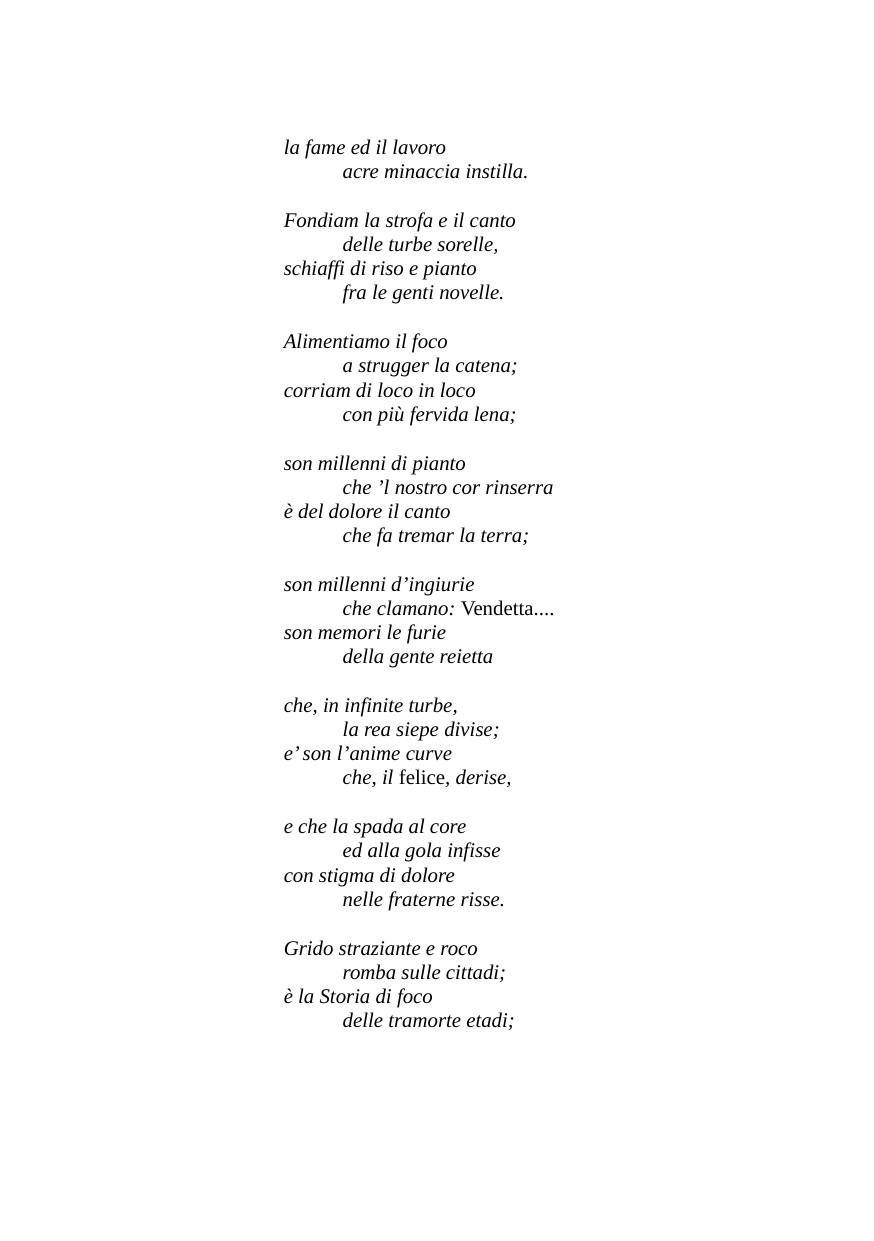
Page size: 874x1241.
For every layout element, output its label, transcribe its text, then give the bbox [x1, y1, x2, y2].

text schiaffi di riso e pianto fra le genti novelle. [283, 256, 768, 304]
text e che la spada al core ed alla gola infisse [283, 814, 768, 862]
text corriam di loco in loco con più fervida lena; [283, 377, 768, 426]
text e’ son l’anime curve che, il felice, derise, [283, 741, 768, 789]
text Fondiam la strofa e il canto delle turbe sorelle, [283, 208, 768, 256]
text Grido straziante e roco romba sulle cittadi; [283, 936, 768, 984]
text che, in infinite turbe, la rea siepe divise; [283, 693, 768, 741]
text è del dolore il canto che fa tremar la terra; [283, 499, 768, 547]
text son memori le furie della gente reietta [283, 620, 768, 668]
text son millenni d’ingiurie che clamano: Vendetta.... [283, 572, 768, 620]
text con stigma di dolore nelle fraterne risse. [283, 862, 768, 911]
text è la Storia di foco delle tramorte etadi; [283, 984, 768, 1032]
text son millenni di pianto che ’l nostro cor rinserra [283, 451, 768, 499]
text Alimentiamo il foco a strugger la catena; [283, 329, 768, 377]
text la fame ed il lavoro acre minaccia instilla. [283, 135, 768, 183]
